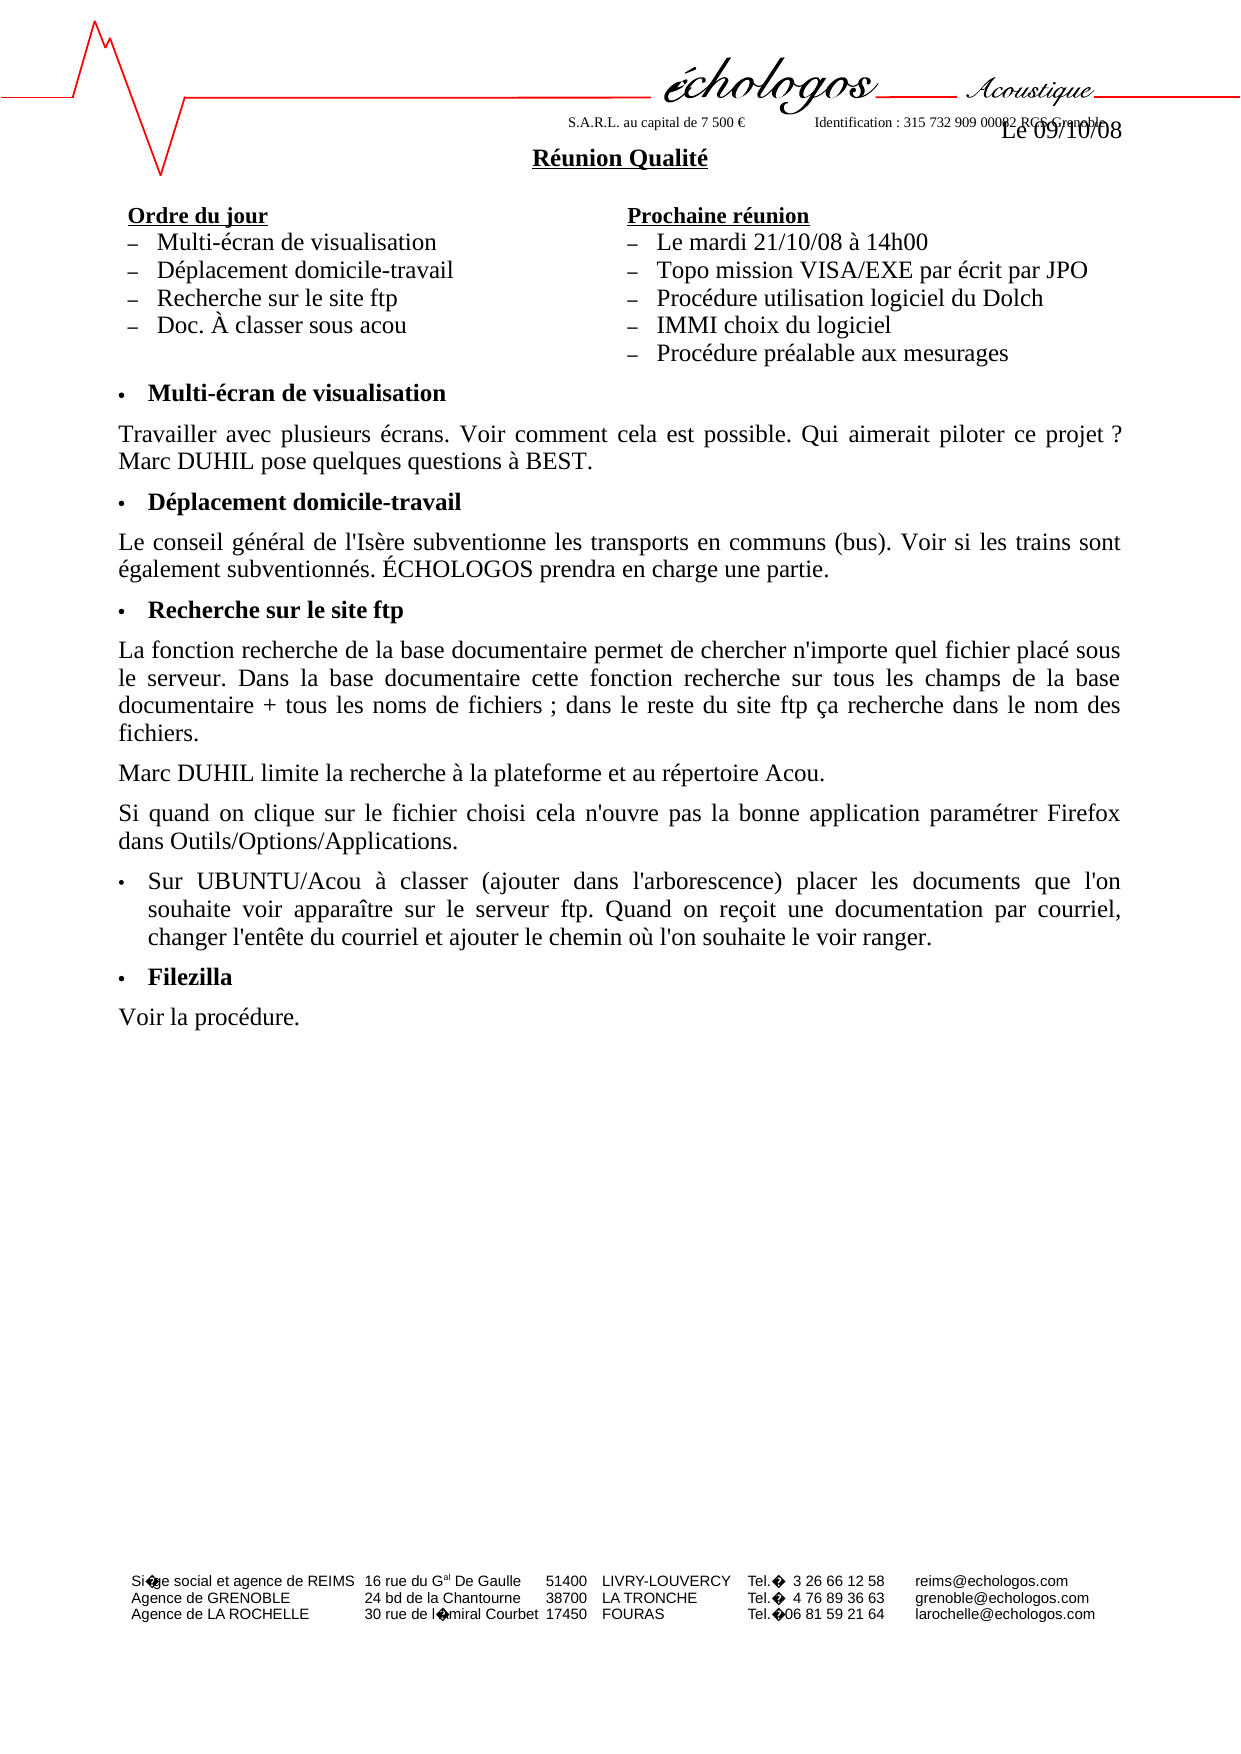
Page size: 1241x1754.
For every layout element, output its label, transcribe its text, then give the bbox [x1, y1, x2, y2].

title [151, 144, 169, 171]
title Déplacement domicile-travail [118, 488, 1122, 515]
table_cell Le mardi 21/10/08 à 14h00 Topo mission VISA/EXE par écrit par JPO Procédure utilisation logiciel du Dolch IMMI choix du logiciel Procédure préalable aux mesurages [620, 229, 1122, 367]
title Multi-écran de visualisation [118, 379, 1122, 407]
title Le 09/10/08 [172, 116, 1122, 144]
text Si quand on clique sur le fichier choisi cela n'ouvre pas la bonne application paramétrer Firefox dans Outils/Options/Applications. [118, 799, 1122, 855]
list Sur UBUNTU/Acou à classer (ajouter dans l'arborescence) placer les documents que l'on souhaite voir apparaître sur le serveur ftp. Quand on reçoit une documentation par courriel, changer l'entête du courriel et ajouter le chemin où l'on souhaite le voir ranger. [118, 867, 1122, 951]
title [140, 116, 177, 144]
list Filezilla [118, 963, 1122, 991]
title [118, 144, 158, 172]
table_header Prochaine réunion [620, 197, 1122, 228]
title [118, 116, 147, 144]
text Le conseil général de l'Isère subventionne les transports en communs (bus). Voir si les trains sont également subventionnés. ÉCHOLOGOS prendra en charge une partie. [118, 528, 1122, 583]
subtitle Travailler avec plusieurs écrans. Voir comment cela est possible. Qui aimerait piloter ce projet ? Marc DUHIL pose quelques questions à BEST. [118, 420, 1122, 475]
title Recherche sur le site ftp [118, 596, 1122, 623]
text La fonction recherche de la base documentaire permet de chercher n'importe quel fichier placé sous le serveur. Dans la base documentaire cette fonction recherche sur tous les champs de la base documentaire + tous les noms de fichiers ; dans le reste du site ftp ça recherche dans le nom des fichiers. [118, 636, 1122, 747]
subtitle Voir la procédure. [118, 1003, 1122, 1031]
text Marc DUHIL limite la recherche à la plateforme et au répertoire Acou. [118, 759, 1122, 787]
table_cell Multi-écran de visualisation Déplacement domicile-travail Recherche sur le site ftp Doc. À classer sous acou [120, 229, 620, 367]
title Réunion Qualité [163, 144, 1122, 172]
table_header Ordre du jour [120, 197, 620, 228]
